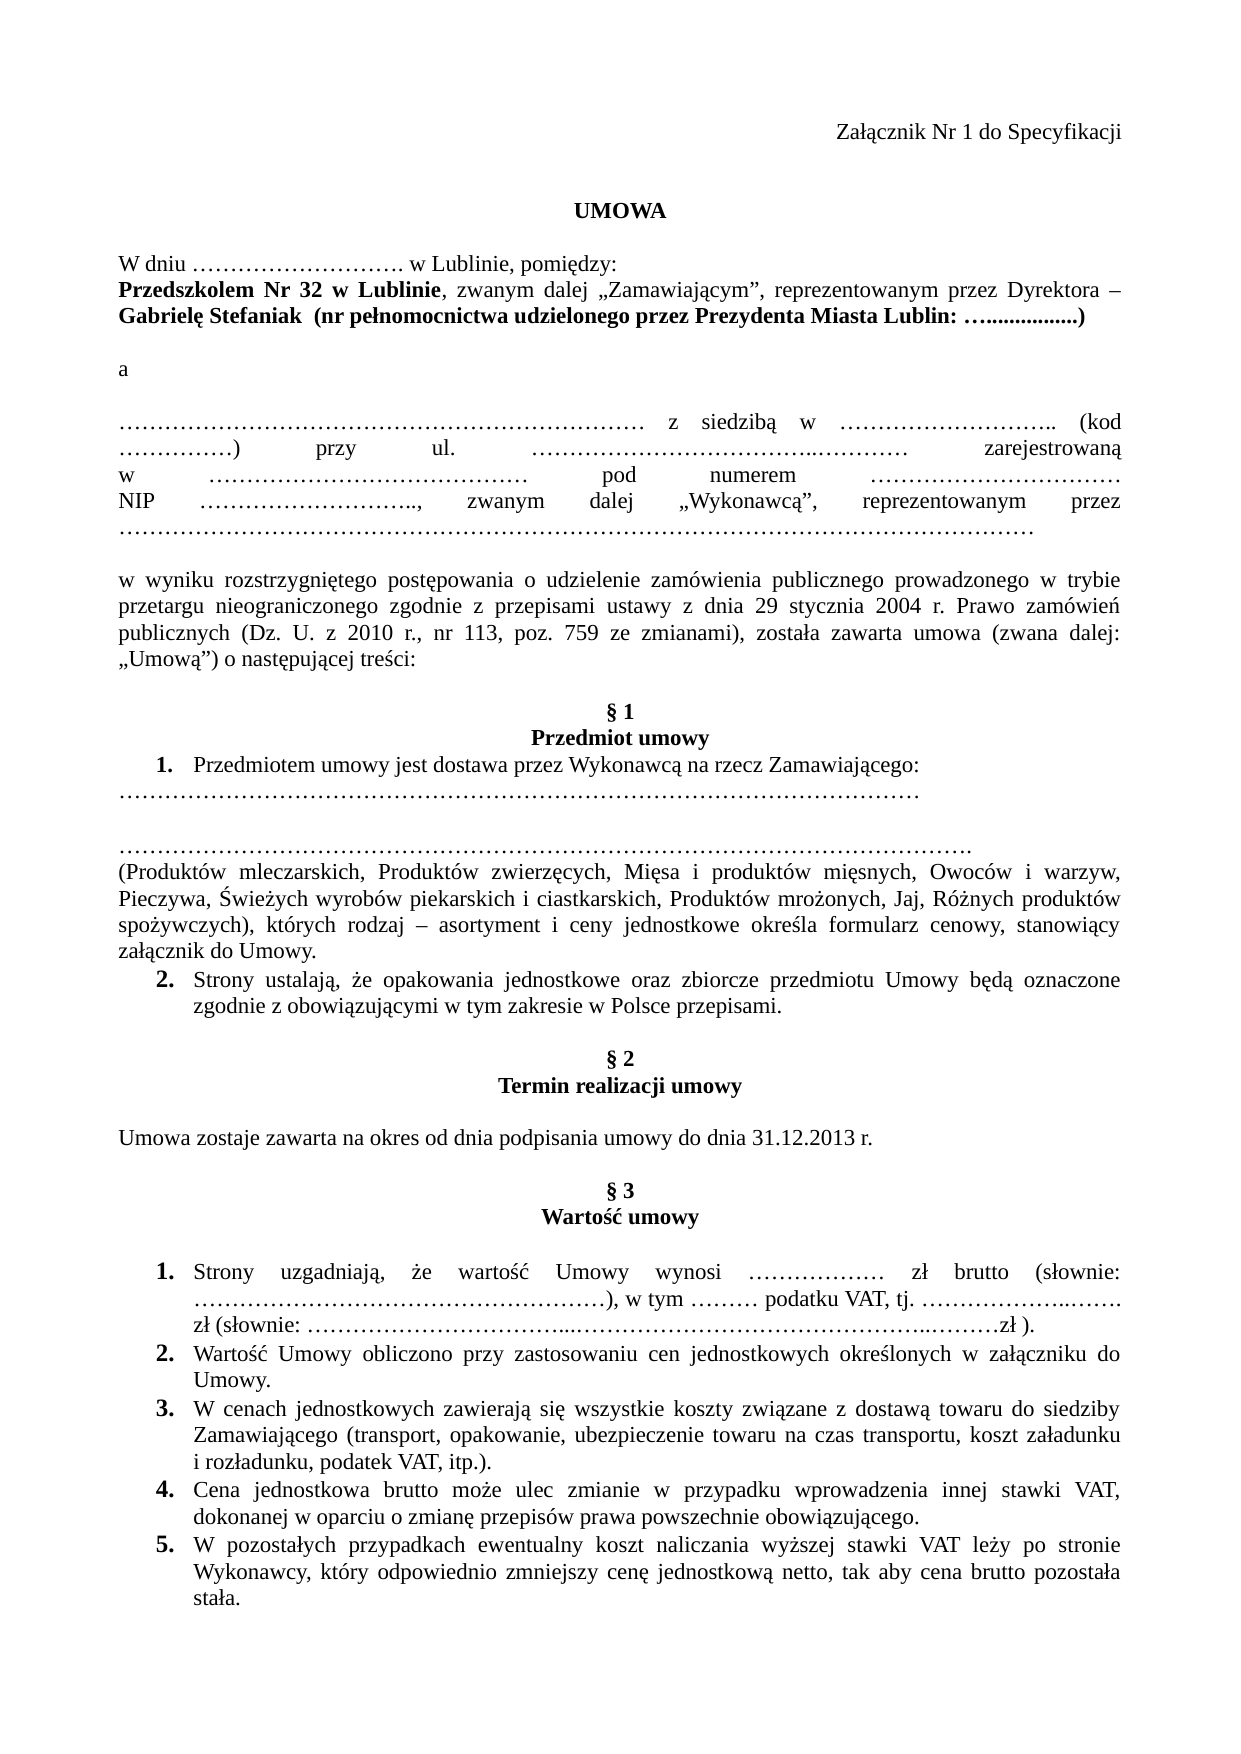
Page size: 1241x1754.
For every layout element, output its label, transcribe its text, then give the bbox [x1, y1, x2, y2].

text Przedmiot umowy [118, 724, 1122, 751]
text …………………………………………………………………………………………………. [118, 832, 1122, 858]
text § 3 [118, 1177, 1122, 1203]
text § 1 [118, 698, 1122, 724]
list Wartość Umowy obliczono przy zastosowaniu cen jednostkowych określonych w załączniku do Umowy. [156, 1338, 1122, 1393]
text W dniu ………………………. w Lublinie, pomiędzy: [118, 250, 1122, 276]
text Umowa zostaje zawarta na okres od dnia podpisania umowy do dnia 31.12.2013 r. [118, 1124, 1122, 1151]
list Przedmiotem umowy jest dostawa przez Wykonawcą na rzecz Zamawiającego: [156, 751, 1122, 777]
text w wyniku rozstrzygniętego postępowania o udzielenie zamówienia publicznego prowadzonego w trybie przetargu nieograniczonego zgodnie z przepisami ustawy z dnia 29 stycznia 2004 r. Prawo zamówień publicznych (Dz. U. z 2010 r., nr 113, poz. 759 ze zmianami), została zawarta umowa (zwana dalej: „Umową”) o następującej treści: [118, 566, 1122, 672]
text Wartość umowy [118, 1203, 1122, 1230]
text …………………………………………………………… z siedzibą w ……………………….. (kod ……………) przy ul. ………………………………..………… zarejestrowaną w …………………………………… pod numerem …………………………… NIP ……………………….., zwanym dalej „Wykonawcą”, reprezentowanym przez ………………………………………………………………………………………………………… [118, 408, 1122, 540]
list Strony ustalają, że opakowania jednostkowe oraz zbiorcze przedmiotu Umowy będą oznaczone zgodnie z obowiązującymi w tym zakresie w Polsce przepisami. [156, 964, 1122, 1019]
list W cenach jednostkowych zawierają się wszystkie koszty związane z dostawą towaru do siedziby Zamawiającego (transport, opakowanie, ubezpieczenie towaru na czas transportu, koszt załadunku i rozładunku, podatek VAT, itp.). [156, 1393, 1122, 1474]
text (Produktów mleczarskich, Produktów zwierzęcych, Mięsa i produktów mięsnych, Owoców i warzyw, Pieczywa, Świeżych wyrobów piekarskich i ciastkarskich, Produktów mrożonych, Jaj, Różnych produktów spożywczych), których rodzaj – asortyment i ceny jednostkowe określa formularz cenowy, stanowiący załącznik do Umowy. [118, 858, 1122, 964]
text …………………………………………………………………………………………… [118, 777, 1122, 803]
text Załącznik Nr 1 do Specyfikacji [118, 118, 1122, 144]
text Termin realizacji umowy [118, 1072, 1122, 1098]
text Przedszkolem Nr 32 w Lublinie, zwanym dalej „Zamawiającym”, reprezentowanym przez Dyrektora – Gabrielę Stefaniak (nr pełnomocnictwa udzielonego przez Prezydenta Miasta Lublin: …................) [118, 276, 1122, 329]
text UMOWA [118, 197, 1122, 223]
list Strony uzgadniają, że wartość Umowy wynosi ……………… zł brutto (słownie: ………………………………………………), w tym ……… podatku VAT, tj. ………………..……. zł (słownie: ……………………………...………………………………………..………zł ). [156, 1256, 1122, 1338]
text a [118, 355, 1122, 382]
list W pozostałych przypadkach ewentualny koszt naliczania wyższej stawki VAT leży po stronie Wykonawcy, który odpowiednio zmniejszy cenę jednostkową netto, tak aby cena brutto pozostała stała. [156, 1529, 1122, 1611]
text § 2 [118, 1045, 1122, 1072]
list Cena jednostkowa brutto może ulec zmianie w przypadku wprowadzenia innej stawki VAT, dokonanej w oparciu o zmianę przepisów prawa powszechnie obowiązującego. [156, 1474, 1122, 1529]
